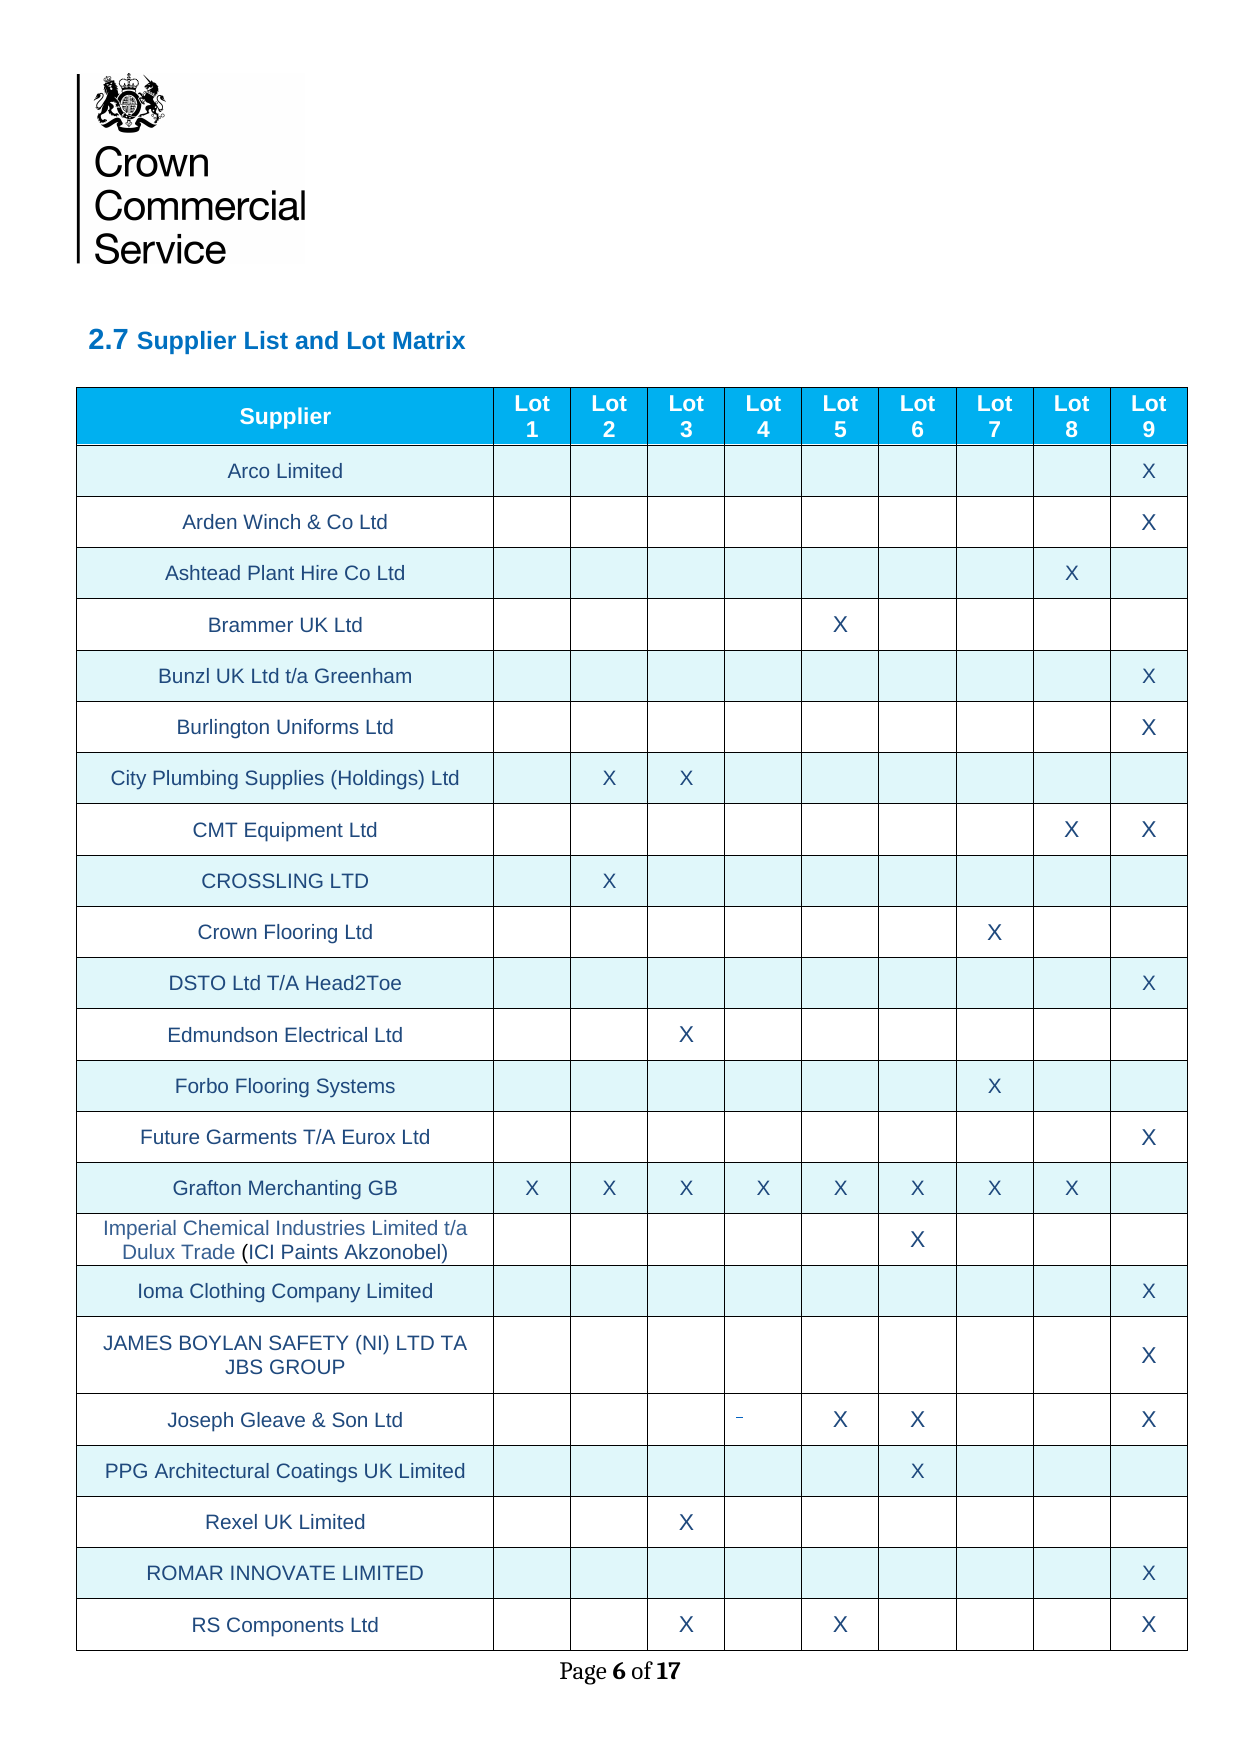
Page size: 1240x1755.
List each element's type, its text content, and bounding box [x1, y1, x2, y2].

table_cell X [802, 1599, 878, 1649]
table_cell [571, 1009, 647, 1059]
table_cell [1034, 1497, 1110, 1547]
table_cell [1034, 1317, 1110, 1393]
table_cell X [494, 1163, 570, 1213]
table_cell [648, 958, 724, 1008]
table_cell [571, 1548, 647, 1598]
table_cell X [879, 1394, 956, 1444]
table_cell [648, 1061, 724, 1111]
table_cell [1033, 357, 1110, 387]
table_cell [571, 1497, 647, 1547]
table_header [1033, 321, 1110, 357]
table_cell [1034, 1214, 1110, 1264]
table_header [956, 321, 1033, 357]
table_header [494, 321, 571, 357]
table_cell X [1034, 804, 1110, 854]
table_cell [494, 357, 571, 387]
table_cell [494, 599, 570, 649]
table_cell [957, 1548, 1033, 1598]
table_cell X [802, 1163, 878, 1213]
table_cell Forbo Flooring Systems [77, 1061, 493, 1111]
table_cell [802, 1317, 878, 1393]
table_cell [957, 1497, 1033, 1547]
table_cell [879, 651, 956, 701]
table_header [725, 321, 802, 357]
table_cell [1034, 651, 1110, 701]
table_cell [1110, 357, 1187, 387]
table_cell X [879, 1446, 956, 1496]
table_cell [956, 357, 1033, 387]
table_cell [648, 1446, 724, 1496]
table_cell [879, 1497, 956, 1547]
table_cell [1034, 1394, 1110, 1444]
table_cell [494, 1214, 570, 1264]
table_cell [494, 753, 570, 803]
table_cell X [571, 1163, 647, 1213]
table_cell [957, 497, 1033, 547]
table_cell [571, 599, 647, 649]
table_cell [802, 446, 878, 496]
table_cell [648, 1317, 724, 1393]
table_cell [725, 651, 801, 701]
table_cell CROSSLING LTD [77, 856, 493, 906]
table_cell [648, 856, 724, 906]
table_cell [571, 907, 647, 957]
table_cell DSTO Ltd T/A Head2Toe [77, 958, 493, 1008]
table_cell Imperial Chemical Industries Limited t/a Dulux Trade (ICI Paints Akzonobel) [77, 1214, 493, 1264]
table_cell [1034, 446, 1110, 496]
table_cell [1111, 1061, 1187, 1111]
table_cell Ashtead Plant Hire Co Ltd [77, 548, 493, 598]
table_cell Ioma Clothing Company Limited [77, 1266, 493, 1316]
table_cell [957, 1599, 1033, 1649]
table_cell [571, 1266, 647, 1316]
table_header [1110, 321, 1187, 357]
table_cell [571, 1061, 647, 1111]
table_header [648, 321, 725, 357]
table_cell [725, 804, 801, 854]
table_cell X [957, 907, 1033, 957]
table_cell Bunzl UK Ltd t/a Greenham [77, 651, 493, 701]
table_cell [802, 1112, 878, 1162]
table_cell [725, 497, 801, 547]
table_cell Brammer UK Ltd [77, 599, 493, 649]
table_cell [802, 1061, 878, 1111]
table_cell X [802, 599, 878, 649]
table_cell [725, 1599, 801, 1649]
table_cell [879, 1112, 956, 1162]
table_header 2.7 Supplier List and Lot Matrix [77, 321, 493, 357]
table_cell [879, 1548, 956, 1598]
table_cell [648, 1394, 724, 1444]
table_cell X [1111, 446, 1187, 496]
table_cell [879, 497, 956, 547]
table_cell [725, 1548, 801, 1598]
table_cell [725, 1497, 801, 1547]
table_cell X [1111, 1548, 1187, 1598]
table_cell [957, 1317, 1033, 1393]
table_cell [957, 446, 1033, 496]
table_cell [494, 1446, 570, 1496]
table_cell [77, 357, 493, 387]
table_cell [1111, 907, 1187, 957]
table_cell [648, 548, 724, 598]
table_cell [1034, 1009, 1110, 1059]
table_cell X [648, 1009, 724, 1059]
table_cell RS Components Ltd [77, 1599, 493, 1649]
table_cell X [1111, 497, 1187, 547]
table_cell [957, 1446, 1033, 1496]
table_cell [879, 1266, 956, 1316]
table_cell [802, 1446, 878, 1496]
table_cell Lot 2 [571, 388, 647, 444]
table_cell X [648, 1497, 724, 1547]
table_cell [725, 1214, 801, 1264]
table_cell [957, 1394, 1033, 1444]
table_cell [879, 357, 956, 387]
table_cell X [1111, 651, 1187, 701]
table_cell Future Garments T/A Eurox Ltd [77, 1112, 493, 1162]
table_cell [494, 1266, 570, 1316]
table_cell [725, 1446, 801, 1496]
table_cell [494, 958, 570, 1008]
table_cell [879, 1061, 956, 1111]
table_cell PPG Architectural Coatings UK Limited [77, 1446, 493, 1496]
table_cell [1111, 1163, 1187, 1213]
table_cell [879, 1317, 956, 1393]
table_cell [494, 651, 570, 701]
table_cell [802, 907, 878, 957]
table_cell [725, 1112, 801, 1162]
table_cell [571, 357, 648, 387]
table_cell Lot 3 [648, 388, 724, 444]
table_cell [1111, 856, 1187, 906]
table_cell [725, 856, 801, 906]
table_header [571, 321, 648, 357]
table_cell [802, 702, 878, 752]
table_cell [879, 1599, 956, 1649]
table_cell Edmundson Electrical Ltd [77, 1009, 493, 1059]
table_cell [1034, 1061, 1110, 1111]
table_cell [648, 907, 724, 957]
table_header [879, 321, 956, 357]
table_cell Lot 6 [879, 388, 956, 444]
table_cell X [1111, 702, 1187, 752]
table_cell [648, 446, 724, 496]
table_cell [1034, 753, 1110, 803]
table_cell X [957, 1061, 1033, 1111]
table_cell [725, 599, 801, 649]
table_cell [494, 702, 570, 752]
table_cell [648, 804, 724, 854]
table_cell [648, 702, 724, 752]
table_cell [957, 958, 1033, 1008]
table_cell [802, 1214, 878, 1264]
table_cell [802, 497, 878, 547]
table_cell [1034, 1446, 1110, 1496]
table_cell [571, 651, 647, 701]
table_cell [1034, 1266, 1110, 1316]
table_cell [957, 702, 1033, 752]
table_cell X [1111, 958, 1187, 1008]
table_cell [725, 702, 801, 752]
table_cell [725, 548, 801, 598]
table_cell Supplier [77, 388, 493, 444]
table_cell Crown Flooring Ltd [77, 907, 493, 957]
table_cell [1111, 753, 1187, 803]
table_cell [879, 907, 956, 957]
table_cell [571, 702, 647, 752]
table_cell [879, 804, 956, 854]
table_cell [725, 446, 801, 496]
table_cell [1111, 1446, 1187, 1496]
table_cell [494, 804, 570, 854]
table_cell Lot 4 [725, 388, 801, 444]
table_cell [494, 856, 570, 906]
table_cell [571, 1317, 647, 1393]
table_cell [957, 1112, 1033, 1162]
table_cell [648, 497, 724, 547]
table_cell [648, 1214, 724, 1264]
table_cell [1034, 1548, 1110, 1598]
table_cell [725, 958, 801, 1008]
table_cell Lot 5 [802, 388, 878, 444]
table_cell Rexel UK Limited [77, 1497, 493, 1547]
table_cell [494, 1009, 570, 1059]
table_cell [494, 497, 570, 547]
table_cell [1034, 1599, 1110, 1649]
table_cell [802, 1497, 878, 1547]
table_cell X [648, 1163, 724, 1213]
table_cell [571, 1446, 647, 1496]
table_cell Burlington Uniforms Ltd [77, 702, 493, 752]
table_cell [879, 599, 956, 649]
table_cell [802, 804, 878, 854]
table_cell [725, 1266, 801, 1316]
table_cell Lot 8 [1034, 388, 1110, 444]
table_cell [879, 856, 956, 906]
table_cell [1111, 599, 1187, 649]
table_cell [725, 907, 801, 957]
table_cell [802, 357, 879, 387]
table_cell [494, 1599, 570, 1649]
table_cell [494, 1112, 570, 1162]
table_cell [957, 599, 1033, 649]
table_cell [571, 1394, 647, 1444]
table_cell X [957, 1163, 1033, 1213]
table_cell [1111, 548, 1187, 598]
table_cell [725, 1317, 801, 1393]
table_cell [802, 548, 878, 598]
table_cell Lot 1 [494, 388, 570, 444]
table_cell [1034, 856, 1110, 906]
table_cell [1034, 958, 1110, 1008]
table_cell [494, 1497, 570, 1547]
table_cell [648, 651, 724, 701]
table_cell JAMES BOYLAN SAFETY (NI) LTD TA JBS GROUP [77, 1317, 493, 1393]
table_cell [879, 753, 956, 803]
table_cell [957, 651, 1033, 701]
table_cell [802, 958, 878, 1008]
table_cell [494, 1394, 570, 1444]
table_cell X [571, 856, 647, 906]
table_cell X [1111, 804, 1187, 854]
table_cell [571, 1214, 647, 1264]
table_cell [494, 1061, 570, 1111]
table_cell [1111, 1497, 1187, 1547]
table_cell [571, 497, 647, 547]
table_cell [1034, 1112, 1110, 1162]
table_cell CMT Equipment Ltd [77, 804, 493, 854]
table_cell [879, 548, 956, 598]
table_cell [802, 753, 878, 803]
table_cell Joseph Gleave & Son Ltd [77, 1394, 493, 1444]
table_cell [494, 548, 570, 598]
table_cell [957, 856, 1033, 906]
table_cell [957, 804, 1033, 854]
table_cell [571, 548, 647, 598]
table_cell [802, 651, 878, 701]
table_cell [571, 1112, 647, 1162]
table_cell [725, 357, 802, 387]
table_cell [957, 1009, 1033, 1059]
table_cell [802, 1548, 878, 1598]
table_cell ROMAR INNOVATE LIMITED [77, 1548, 493, 1598]
table_cell [957, 548, 1033, 598]
table_cell [725, 753, 801, 803]
table_cell [957, 1266, 1033, 1316]
table_cell [957, 753, 1033, 803]
table_cell [1034, 599, 1110, 649]
table_cell X [725, 1163, 801, 1213]
table_cell [648, 1112, 724, 1162]
table_cell [879, 446, 956, 496]
table_cell X [1111, 1394, 1187, 1444]
table_cell [1034, 497, 1110, 547]
table_cell [879, 958, 956, 1008]
table_cell [571, 804, 647, 854]
table_cell [494, 446, 570, 496]
table_cell [879, 1009, 956, 1059]
table_cell X [1111, 1112, 1187, 1162]
table_cell [1111, 1009, 1187, 1059]
table_cell Arden Winch & Co Ltd [77, 497, 493, 547]
table_cell [648, 1266, 724, 1316]
table_cell [571, 446, 647, 496]
table_cell [571, 1599, 647, 1649]
table_cell Lot 9 [1111, 388, 1187, 444]
table_cell X [1111, 1599, 1187, 1649]
table_cell [494, 1317, 570, 1393]
table_cell X [648, 1599, 724, 1649]
table_cell [648, 1548, 724, 1598]
table_cell [494, 907, 570, 957]
table_cell X [879, 1214, 956, 1264]
table_cell Grafton Merchanting GB [77, 1163, 493, 1213]
table_cell Arco Limited [77, 446, 493, 496]
table_cell X [571, 753, 647, 803]
table_cell X [1034, 548, 1110, 598]
table_cell [802, 1266, 878, 1316]
table_cell X [648, 753, 724, 803]
table_cell X [1111, 1266, 1187, 1316]
table_cell City Plumbing Supplies (Holdings) Ltd [77, 753, 493, 803]
table_cell Lot 7 [957, 388, 1033, 444]
table_cell [571, 958, 647, 1008]
table_cell X [802, 1394, 878, 1444]
table_cell X [1034, 1163, 1110, 1213]
table_cell X [1111, 1317, 1187, 1393]
table_cell [957, 1214, 1033, 1264]
table_cell [802, 856, 878, 906]
table_cell [725, 1009, 801, 1059]
table_cell [648, 357, 725, 387]
table_cell [1111, 1214, 1187, 1264]
table_cell X [879, 1163, 956, 1213]
table_cell [494, 1548, 570, 1598]
table_cell [1034, 907, 1110, 957]
table_cell [802, 1009, 878, 1059]
table_cell [879, 702, 956, 752]
table_cell [648, 599, 724, 649]
table_header [802, 321, 879, 357]
table_cell [725, 1061, 801, 1111]
table_cell [725, 1394, 801, 1444]
table_cell [1034, 702, 1110, 752]
